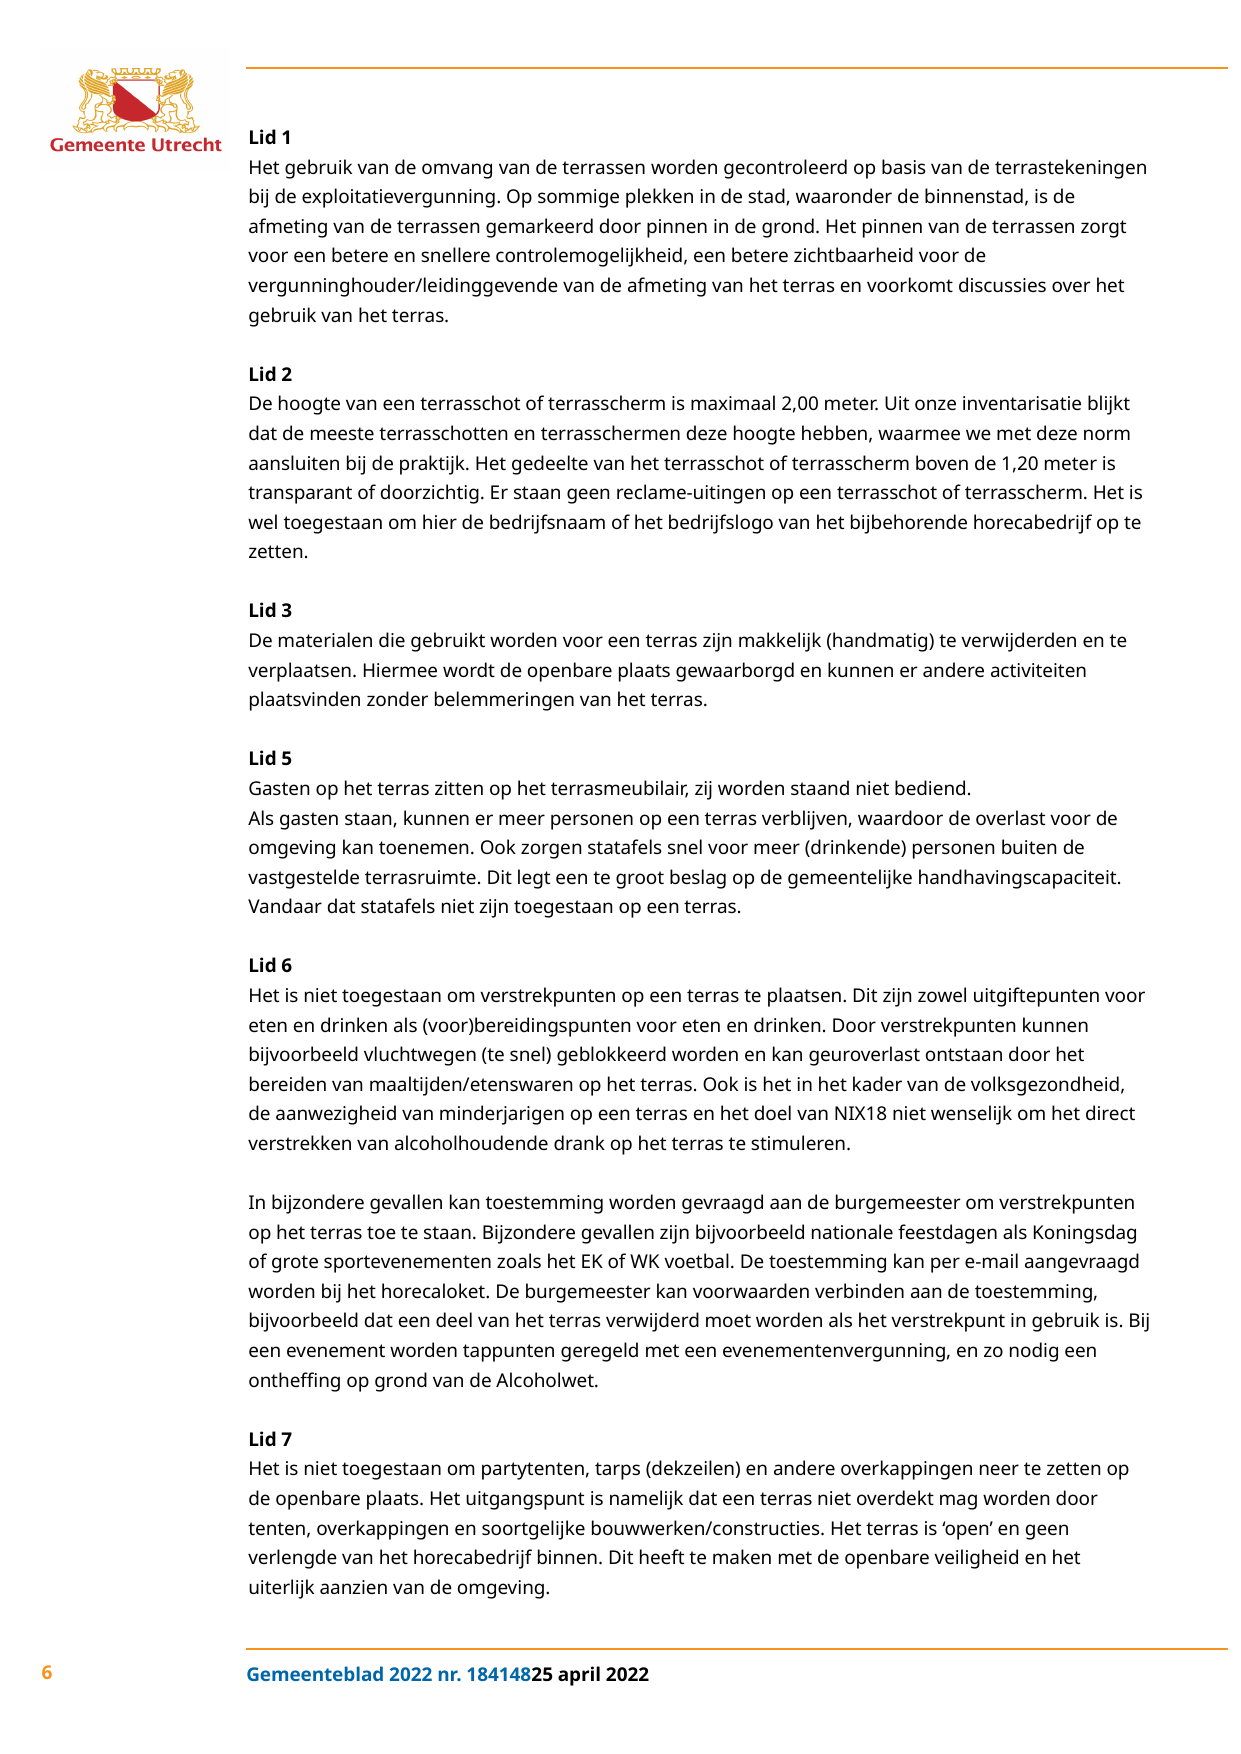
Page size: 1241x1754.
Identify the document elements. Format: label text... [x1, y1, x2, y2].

text Het is niet toegestaan om verstrekpunten op een terras te plaatsen. Dit zijn zowel uitgiftepunten voor eten en drinken als (voor)bereidingspunten voor eten en drinken. Door verstrekpunten kunnen bijvoorbeeld vluchtwegen (te snel) geblokkeerd worden en kan geuroverlast ontstaan door het bereiden van maaltijden/etenswaren op het terras. Ook is het in het kader van de volksgezondheid, de aanwezigheid van minderjarigen op een terras en het doel van NIX18 niet wenselijk om het direct verstrekken van alcoholhoudende drank op het terras te stimuleren. [248, 982, 1152, 1156]
text Lid 5 [248, 746, 1152, 771]
text Het is niet toegestaan om partytenten, tarps (dekzeilen) en andere overkappingen neer te zetten op de openbare plaats. Het uitgangspunt is namelijk dat een terras niet overdekt mag worden door tenten, overkappingen en soortgelijke bouwwerken/constructies. Het terras is ‘open’ en geen verlengde van het horecabedrijf binnen. Dit heeft te maken met de openbare veiligheid en het uiterlijk aanzien van de omgeving. [248, 1456, 1152, 1600]
text In bijzondere gevallen kan toestemming worden gevraagd aan de burgemeester om verstrekpunten op het terras toe te staan. Bijzondere gevallen zijn bijvoorbeeld nationale feestdagen als Koningsdag of grote sportevenementen zoals het EK of WK voetbal. De toestemming kan per e-mail aangevraagd worden bij het horecaloket. De burgemeester kan voorwaarden verbinden aan de toestemming, bijvoorbeeld dat een deel van het terras verwijderd moet worden als het verstrekpunt in gebruik is. Bij een evenement worden tappunten geregeld met een evenementenvergunning, en zo nodig een ontheffing op grond van de Alcoholwet. [248, 1189, 1152, 1393]
picture [41, 47, 231, 172]
text Als gasten staan, kunnen er meer personen op een terras verblijven, waardoor de overlast voor de omgeving kan toenemen. Ook zorgen statafels snel voor meer (drinkende) personen buiten de vastgestelde terrasruimte. Dit legt een te groot beslag op de gemeentelijke handhavingscapaciteit. Vandaar dat statafels niet zijn toegestaan op een terras. [248, 805, 1152, 919]
text De materialen die gebruikt worden voor een terras zijn makkelijk (handmatig) te verwijderden en te verplaatsen. Hiermee wordt de openbare plaats gewaarborgd en kunnen er andere activiteiten plaatsvinden zonder belemmeringen van het terras. [248, 627, 1152, 712]
text De hoogte van een terrasschot of terrasscherm is maximaal 2,00 meter. Uit onze inventarisatie blijkt dat de meeste terrasschotten en terrasschermen deze hoogte hebben, waarmee we met deze norm aansluiten bij de praktijk. Het gedeelte van het terrasschot of terrasscherm boven de 1,20 meter is transparant of doorzichtig. Er staan geen reclame-uitingen op een terrasschot of terrasscherm. Het is wel toegestaan om hier de bedrijfsnaam of het bedrijfslogo van het bijbehorende horecabedrijf op te zetten. [248, 391, 1152, 564]
text Lid 7 [248, 1426, 1152, 1452]
text Lid 2 [248, 361, 1152, 387]
text Het gebruik van de omvang van de terrassen worden gecontroleerd op basis van de terrastekeningen bij de exploitatievergunning. Op sommige plekken in de stad, waaronder de binnenstad, is de afmeting van de terrassen gemarkeerd door pinnen in de grond. Het pinnen van de terrassen zorgt voor een betere en snellere controlemogelijkheid, een betere zichtbaarheid voor de vergunninghouder/leidinggevende van de afmeting van het terras en voorkomt discussies over het gebruik van het terras. [248, 154, 1152, 328]
text Lid 1 [248, 124, 1152, 150]
text Gasten op het terras zitten op het terrasmeubilair, zij worden staand niet bediend. [248, 775, 1152, 801]
text Lid 6 [248, 953, 1152, 978]
text Lid 3 [248, 598, 1152, 623]
